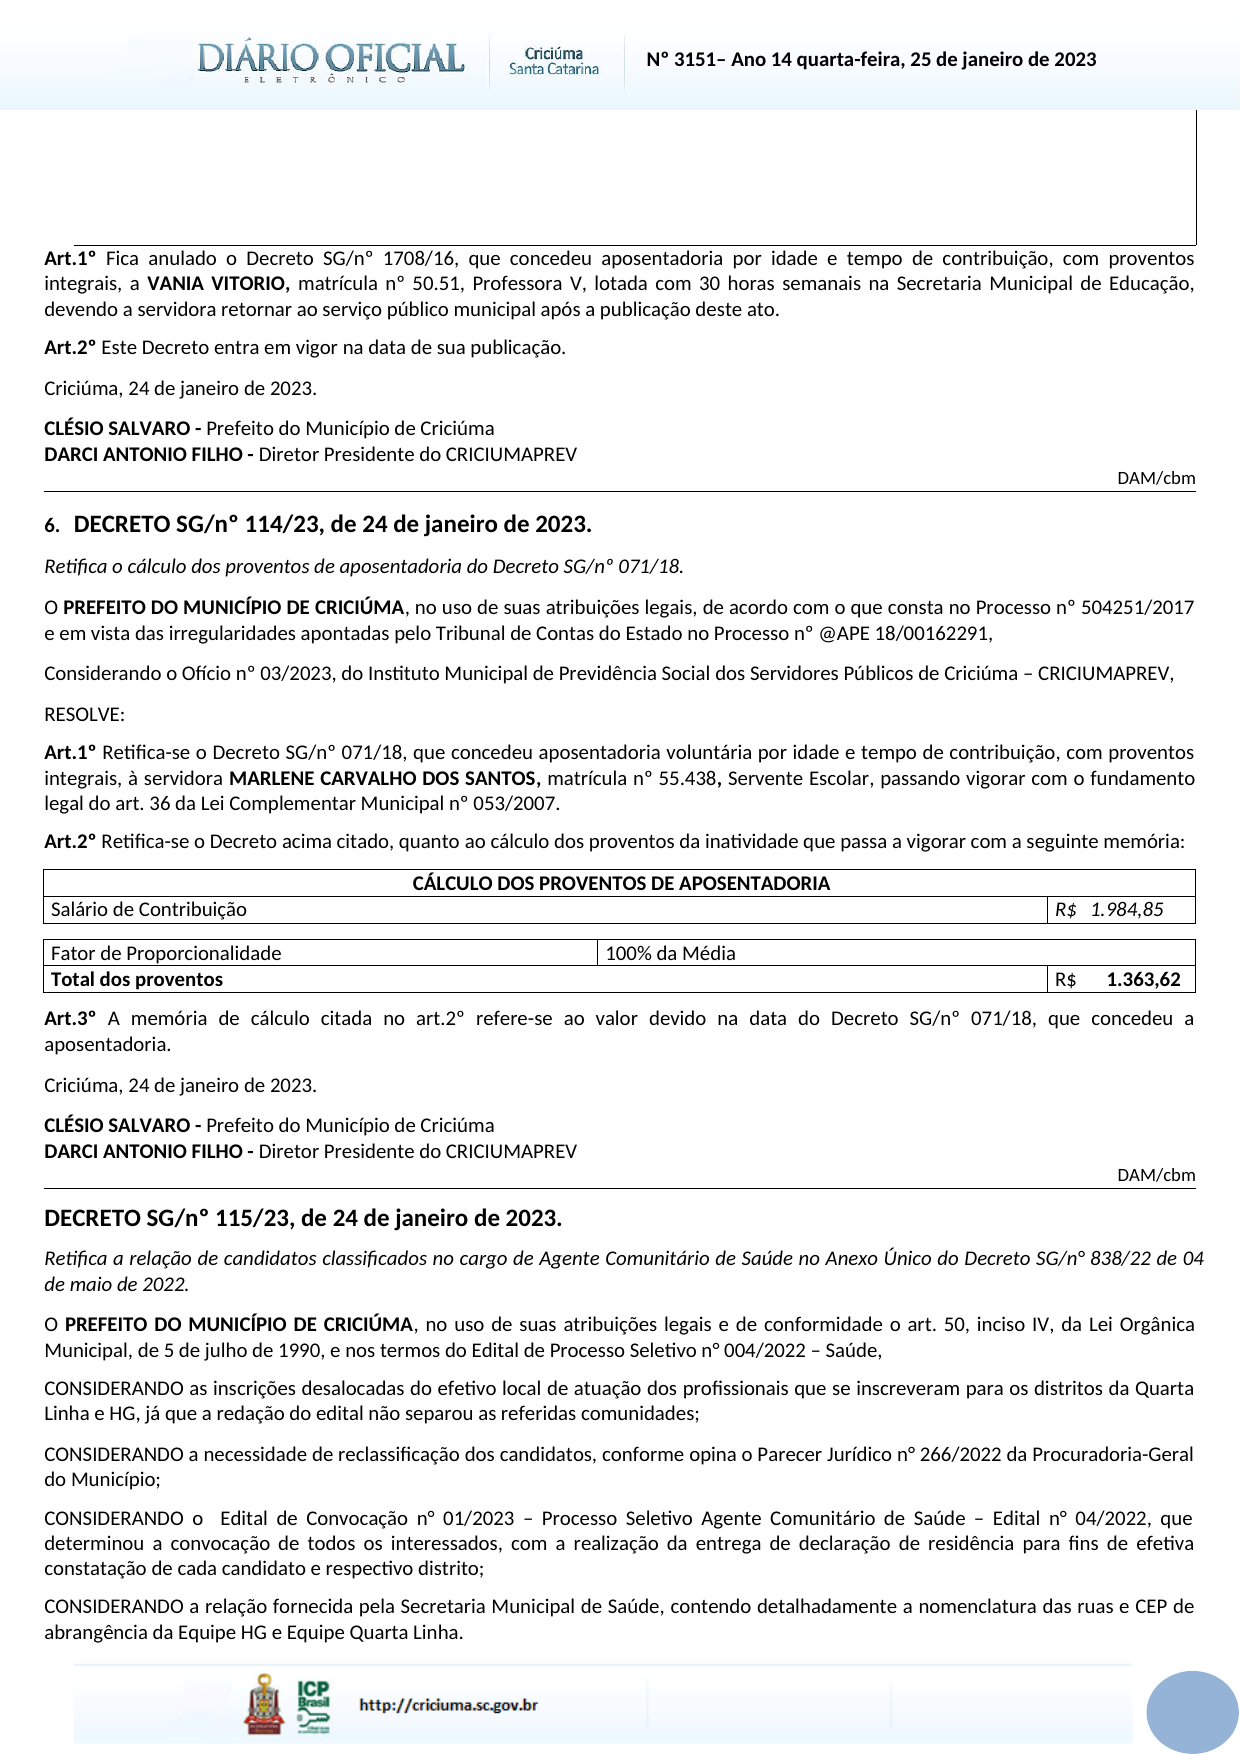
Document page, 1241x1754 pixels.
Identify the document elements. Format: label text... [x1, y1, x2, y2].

text DECRETO SG/nº 115/23, de 24 de janeiro de 2023. [44, 1202, 1196, 1233]
table_header CÁLCULO DOS PROVENTOS DE APOSENTADORIA [44, 870, 1195, 896]
text CONSIDERANDO a relação fornecida pela Secretaria Municipal de Saúde, contendo detalhadamente a nomenclatura das ruas e CEP de abrangência da Equipe HG e Equipe Quarta Linha. [44, 1594, 1196, 1644]
text Criciúma, 24 de janeiro de 2023. [44, 1072, 1196, 1097]
text O PREFEITO DO MUNICÍPIO DE CRICIÚMA, no uso de suas atribuições legais, de acordo com o que consta no Processo nº 504251/2017 e em vista das irregularidades apontadas pelo Tribunal de Contas do Estado no Processo nº @APE 18/00162291, [44, 594, 1196, 645]
text Art.2º Retifica-se o Decreto acima citado, quanto ao cálculo dos proventos da inatividade que passa a vigorar com a seguinte memória: [44, 828, 1196, 854]
text Art.3º A memória de cálculo citada no art.2º refere-se ao valor devido na data do Decreto SG/nº 071/18, que concedeu a aposentadoria. [44, 1006, 1196, 1056]
text CONSIDERANDO a necessidade de reclassificação dos candidatos, conforme opina o Parecer Jurídico n° 266/2022 da Procuradoria-Geral do Município; [44, 1441, 1196, 1492]
table_cell Salário de Contribuição [44, 897, 1047, 923]
text CONSIDERANDO as inscrições desalocadas do efetivo local de atuação dos profissionais que se inscreveram para os distritos da Quarta Linha e HG, já que a redação do edital não separou as referidas comunidades; [44, 1375, 1196, 1426]
text CLÉSIO SALVARO - Prefeito do Município de Criciúma [44, 416, 1196, 441]
table_cell Total dos proventos [44, 966, 1047, 992]
text Considerando o Ofício nº 03/2023, do Instituto Municipal de Previdência Social dos Servidores Públicos de Criciúma – CRICIUMAPREV, [44, 661, 1196, 686]
text CLÉSIO SALVARO - Prefeito do Município de Criciúma [44, 1112, 1196, 1138]
text DAM/cbm [44, 1163, 1196, 1188]
table_cell R$ [1048, 966, 1092, 992]
text O PREFEITO DO MUNICÍPIO DE CRICIÚMA, no uso de suas atribuições legais e de conformidade o art. 50, inciso IV, da Lei Orgânica Municipal, de 5 de julho de 1990, e nos termos do Edital de Processo Seletivo n° 004/2022 – Saúde, [44, 1311, 1196, 1362]
table_header Fator de Proporcionalidade [44, 940, 597, 965]
text DARCI ANTONIO FILHO - Diretor Presidente do CRICIUMAPREV [44, 1138, 1196, 1163]
text DARCI ANTONIO FILHO - Diretor Presidente do CRICIUMAPREV [44, 441, 1196, 466]
text CONSIDERANDO o Edital de Convocação n° 01/2023 – Processo Seletivo Agente Comunitário de Saúde – Edital n° 04/2022, que determinou a convocação de todos os interessados, com a realização da entrega de declaração de residência para fins de efetiva constatação de cada candidato e respectivo distrito; [44, 1505, 1196, 1581]
text RESOLVE: [44, 701, 1196, 727]
table_cell 1.363,62 [1092, 966, 1195, 992]
text DECRETO SG/nº 114/23, de 24 de janeiro de 2023. [44, 508, 1196, 538]
table_cell 1.984,85 [1092, 897, 1195, 923]
text Retifica o cálculo dos proventos de aposentadoria do Decreto SG/nº 071/18. [44, 554, 1196, 579]
text Art.1º Fica anulado o Decreto SG/nº 1708/16, que concedeu aposentadoria por idade e tempo de contribuição, com proventos integrais, a VANIA VITORIO, matrícula nº 50.51, Professora V, lotada com 30 horas semanais na Secretaria Municipal de Educação, devendo a servidora retornar ao serviço público municipal após a publicação deste ato. [44, 245, 1196, 321]
text DAM/cbm [44, 466, 1196, 491]
table_header 100% da Média [598, 940, 1195, 965]
table_cell R$ [1048, 897, 1092, 923]
text Criciúma, 24 de janeiro de 2023. [44, 375, 1196, 400]
text Retifica a relação de candidatos classificados no cargo de Agente Comunitário de Saúde no Anexo Único do Decreto SG/n° 838/22 de 04 de maio de 2022. [44, 1245, 1208, 1296]
text Art.2º Este Decreto entra em vigor na data de sua publicação. [44, 334, 1196, 359]
text Art.1º Retifica-se o Decreto SG/nº 071/18, que concedeu aposentadoria voluntária por idade e tempo de contribuição, com proventos integrais, à servidora MARLENE CARVALHO DOS SANTOS, matrícula nº 55.438, Servente Escolar, passando vigorar com o fundamento legal do art. 36 da Lei Complementar Municipal nº 053/2007. [44, 739, 1196, 816]
